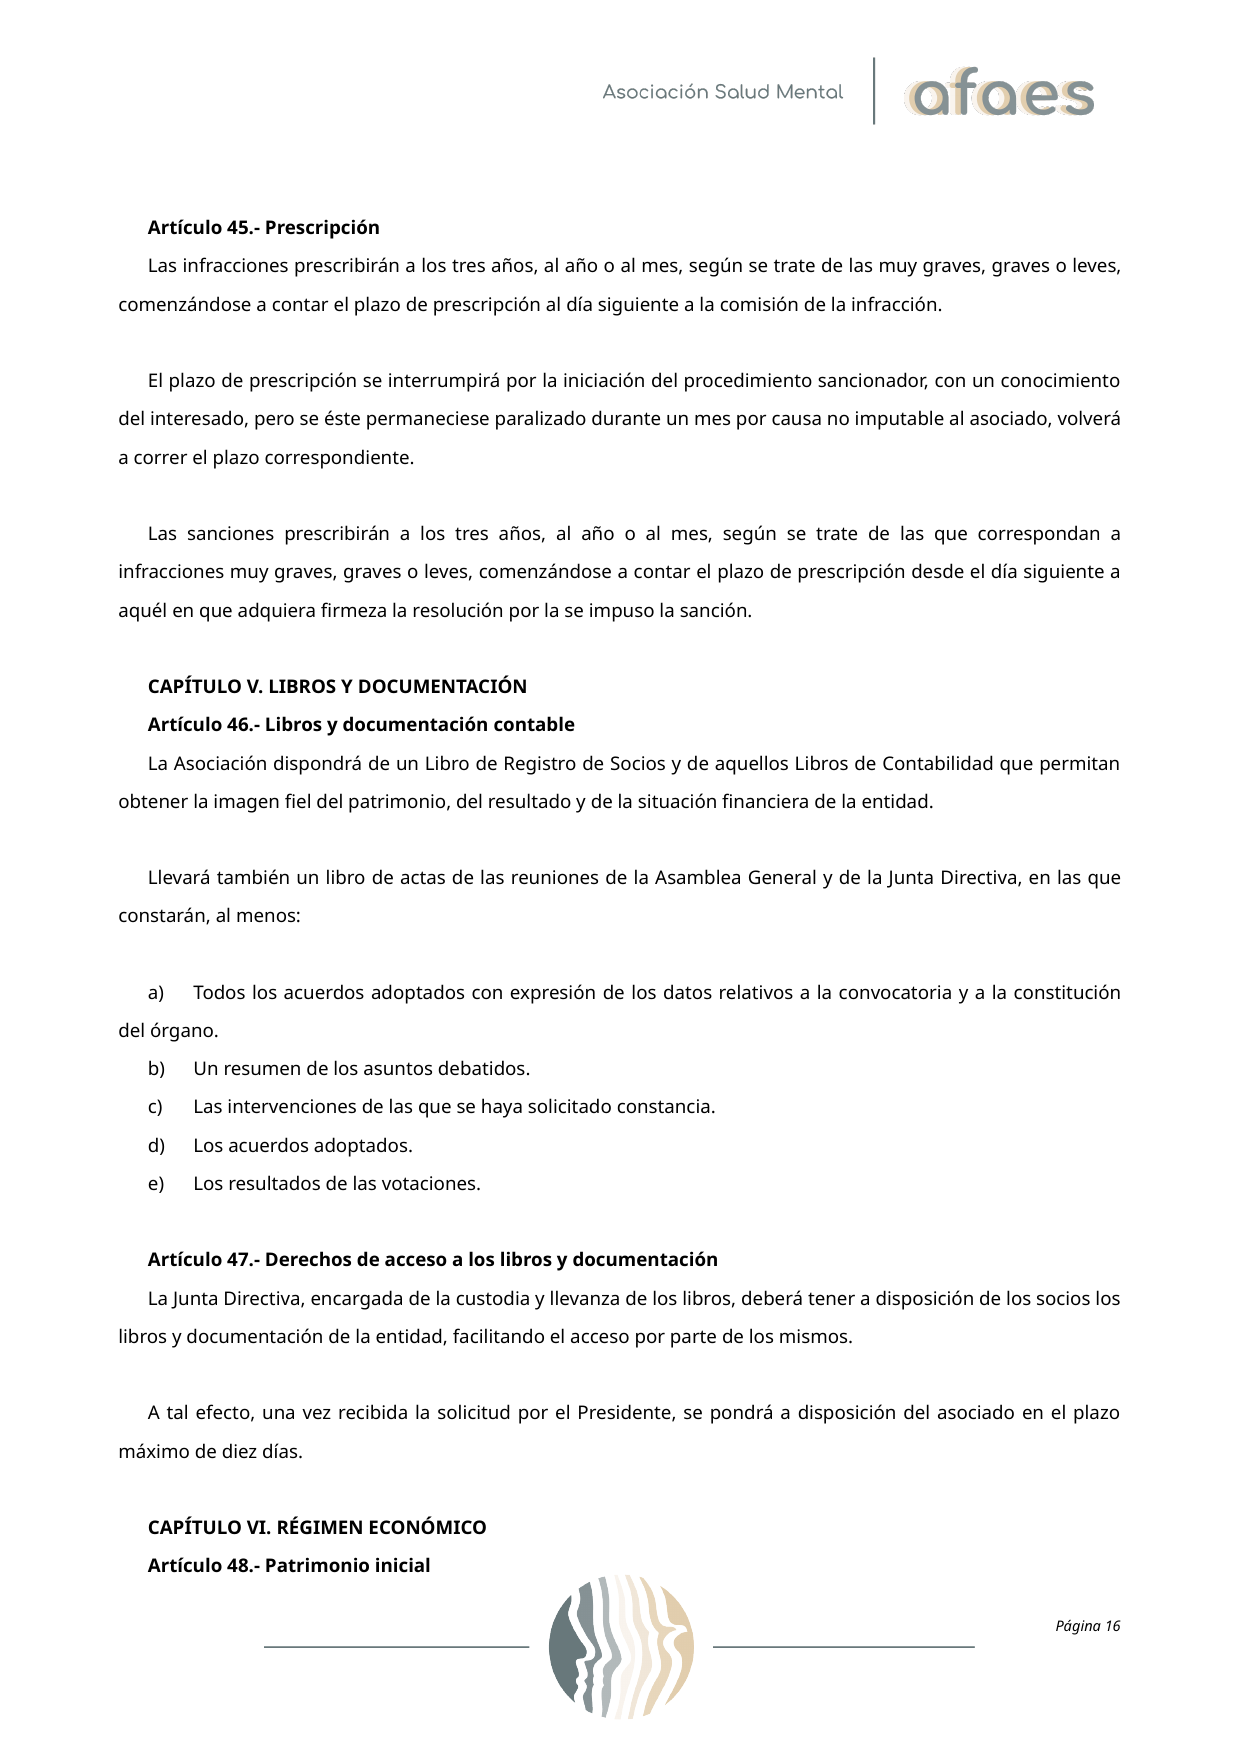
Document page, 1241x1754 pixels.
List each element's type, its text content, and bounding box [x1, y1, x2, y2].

text CAPÍTULO VI. RÉGIMEN ECONÓMICO [118, 1514, 1122, 1540]
text Artículo 48.- Patrimonio inicial [118, 1553, 1122, 1578]
list Los resultados de las votaciones. [118, 1170, 1122, 1196]
text Llevará también un libro de actas de las reuniones de la Asamblea General y de la Junta Directiva, en las que constarán, al menos: [118, 864, 1122, 928]
text La Asociación dispondrá de un Libro de Registro de Socios y de aquellos Libros de Contabilidad que permitan obtener la imagen fiel del patrimonio, del resultado y de la situación financiera de la entidad. [118, 750, 1122, 813]
text Artículo 46.- Libros y documentación contable [118, 712, 1122, 737]
text El plazo de prescripción se interrumpirá por la iniciación del procedimiento sancionador, con un conocimiento del interesado, pero se éste permaneciese paralizado durante un mes por causa no imputable al asociado, volverá a correr el plazo correspondiente. [118, 367, 1122, 469]
text Artículo 47.- Derechos de acceso a los libros y documentación [118, 1247, 1122, 1272]
text Artículo 45.- Prescripción [118, 214, 1122, 240]
list Un resumen de los asuntos debatidos. [118, 1056, 1122, 1081]
list Las intervenciones de las que se haya solicitado constancia. [118, 1094, 1122, 1119]
list Todos los acuerdos adoptados con expresión de los datos relativos a la convocatoria y a la constitución del órgano. [118, 979, 1122, 1043]
list Los acuerdos adoptados. [118, 1132, 1122, 1158]
text Las infracciones prescribirán a los tres años, al año o al mes, según se trate de las muy graves, graves o leves, comenzándose a contar el plazo de prescripción al día siguiente a la comisión de la infracción. [118, 253, 1122, 317]
text Las sanciones prescribirán a los tres años, al año o al mes, según se trate de las que correspondan a infracciones muy graves, graves o leves, comenzándose a contar el plazo de prescripción desde el día siguiente a aquél en que adquiera firmeza la resolución por la se impuso la sanción. [118, 520, 1122, 622]
text A tal efecto, una vez recibida la solicitud por el Presidente, se pondrá a disposición del asociado en el plazo máximo de diez días. [118, 1400, 1122, 1463]
text La Junta Directiva, encargada de la custodia y llevanza de los libros, deberá tener a disposición de los socios los libros y documentación de la entidad, facilitando el acceso por parte de los mismos. [118, 1285, 1122, 1349]
text CAPÍTULO V. LIBROS Y DOCUMENTACIÓN [118, 673, 1122, 699]
